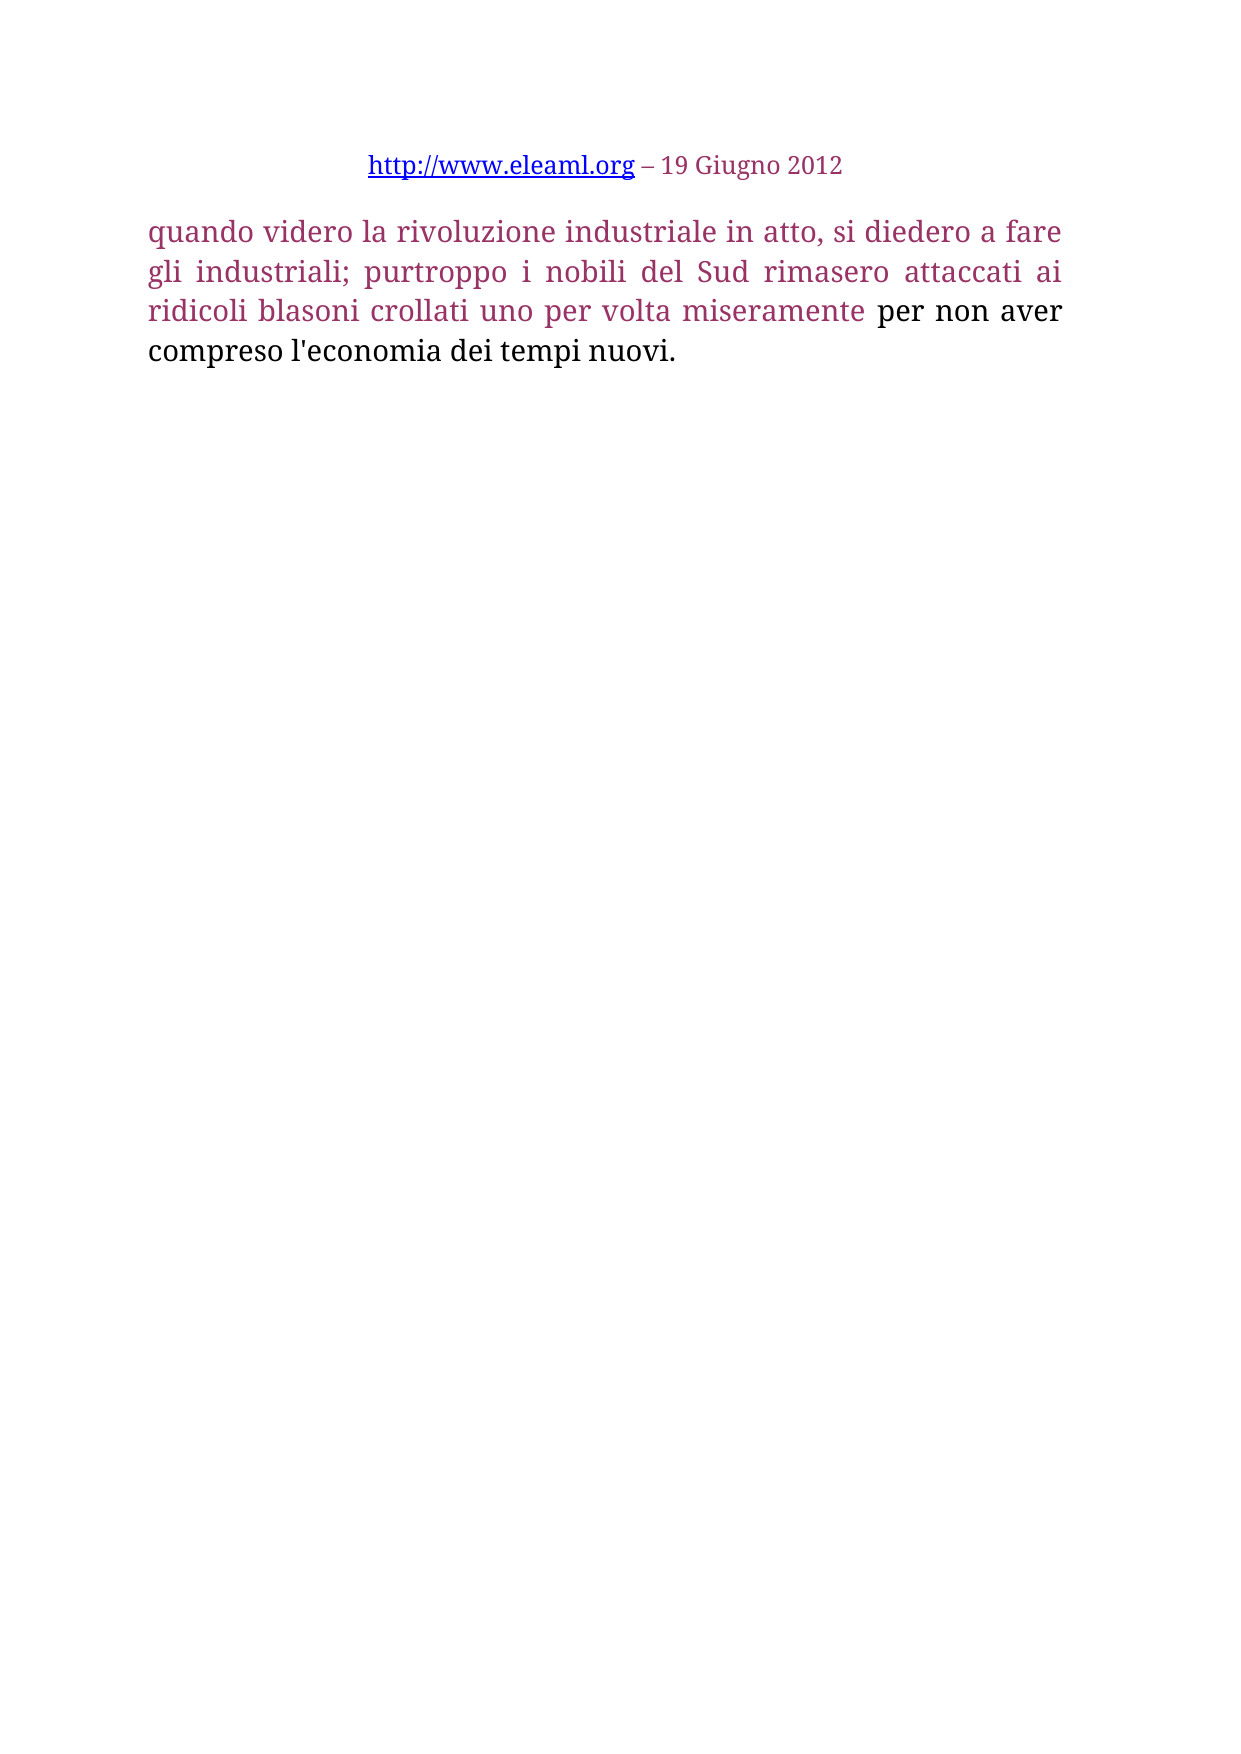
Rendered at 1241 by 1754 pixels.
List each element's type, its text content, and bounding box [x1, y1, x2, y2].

text quando videro la rivoluzione industriale in atto, si diedero a fare gli industriali; purtroppo i nobili del Sud rimasero attaccati ai ridicoli blasoni crollati uno per volta miseramente per non aver compreso l'economia dei tempi nuovi. [148, 211, 1063, 370]
